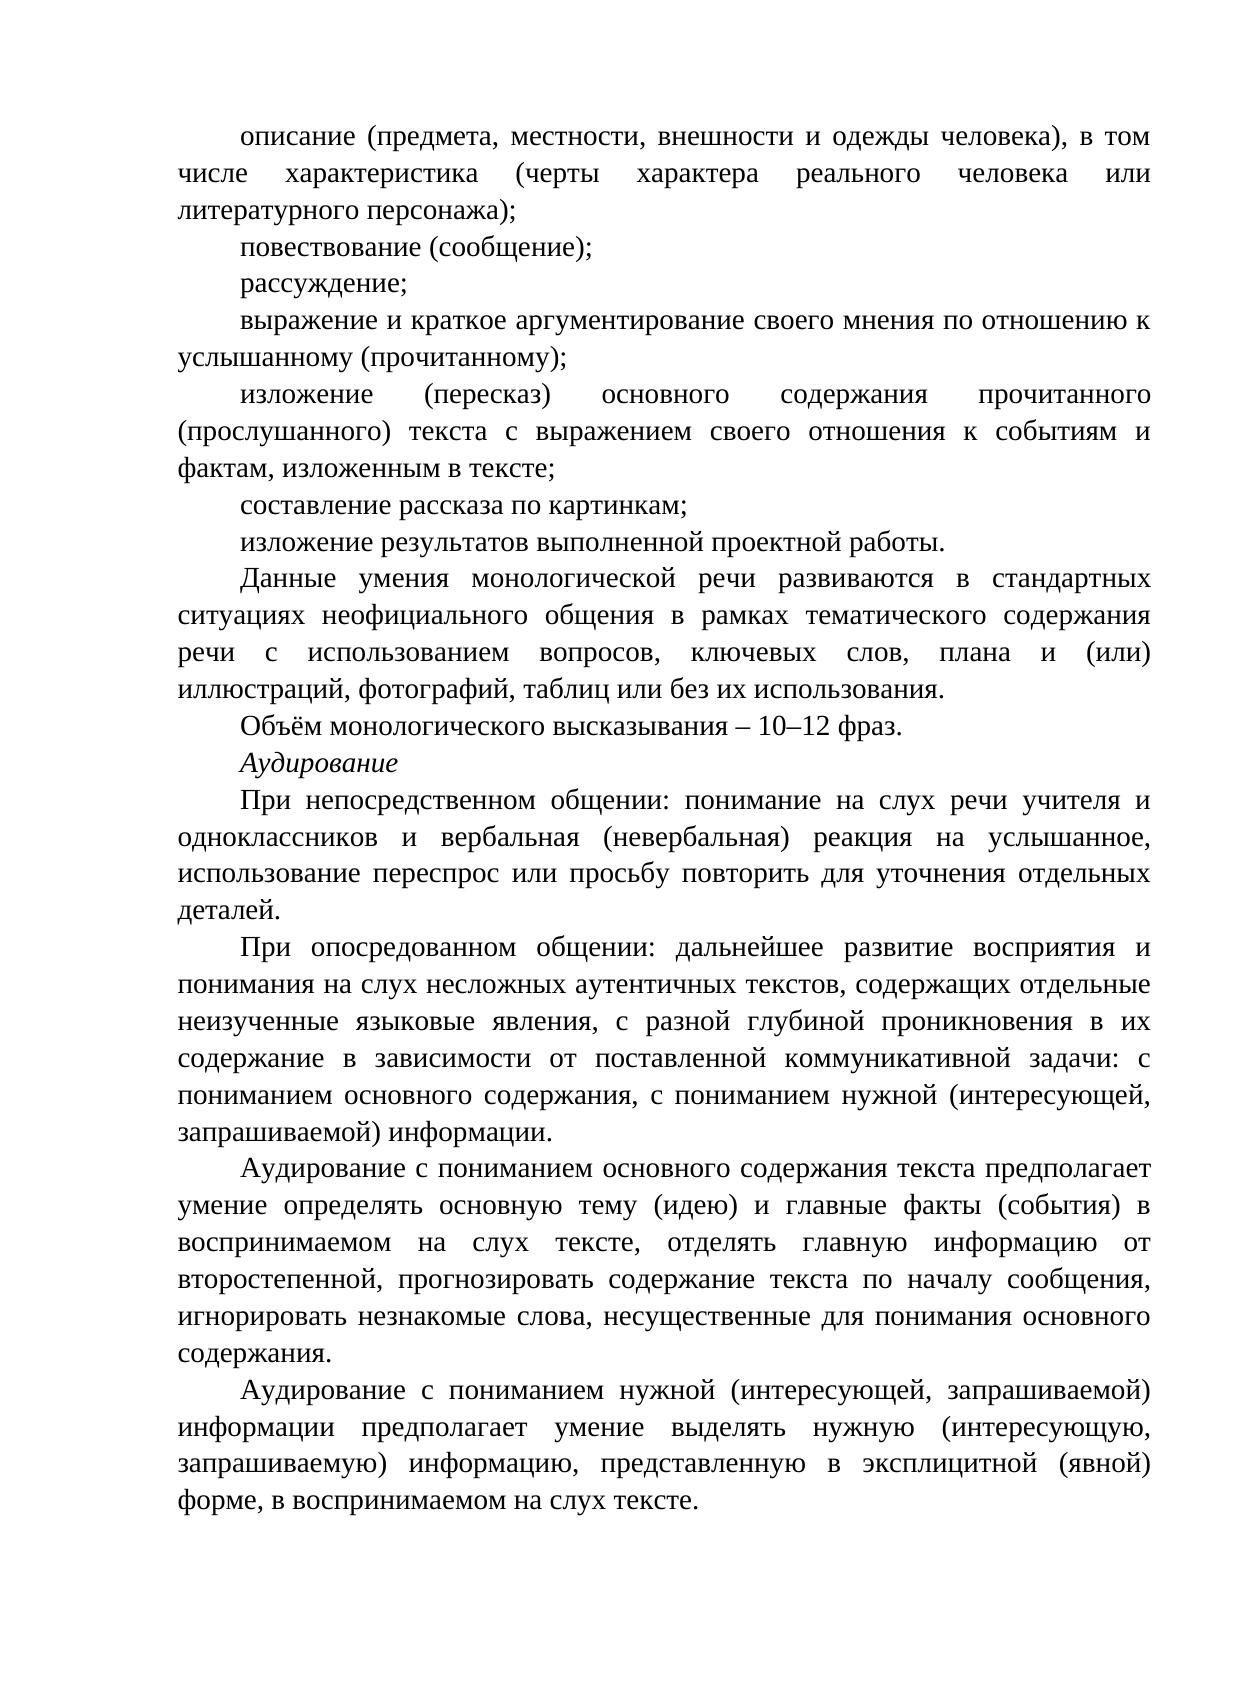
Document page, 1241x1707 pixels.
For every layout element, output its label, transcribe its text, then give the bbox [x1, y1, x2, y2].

text Объём монологического высказывания – 10–12 фраз. [177, 708, 1152, 742]
text рассуждение; [177, 266, 1152, 299]
text Данные умения монологической речи развиваются в стандартных ситуациях неофициального общения в рамках тематического содержания речи с использованием вопросов, ключевых слов, плана и (или) иллюстраций, фотографий, таблиц или без их использования. [177, 561, 1152, 705]
text Аудирование с пониманием основного содержания текста предполагает умение определять основную тему (идею) и главные факты (события) в воспринимаемом на слух тексте, отделять главную информацию от второстепенной, прогнозировать содержание текста по началу сообщения, игнорировать незнакомые слова, несущественные для понимания основного содержания. [177, 1151, 1152, 1368]
text Аудирование [177, 745, 1152, 778]
text При опосредованном общении: дальнейшее развитие восприятия и понимания на слух несложных аутентичных текстов, содержащих отдельные неизученные языковые явления, с разной глубиной проникновения в их содержание в зависимости от поставленной коммуникативной задачи: с пониманием основного содержания, с пониманием нужной (интересующей, запрашиваемой) информации. [177, 929, 1152, 1147]
text повествование (сообщение); [177, 229, 1152, 262]
text изложение (пересказ) основного содержания прочитанного (прослушанного) текста с выражением своего отношения к событиям и фактам, изложенным в тексте; [177, 376, 1152, 483]
text Аудирование с пониманием нужной (интересующей, запрашиваемой) информации предполагает умение выделять нужную (интересующую, запрашиваемую) информацию, представленную в эксплицитной (явной) форме, в воспринимаемом на слух тексте. [177, 1372, 1152, 1516]
text составление рассказа по картинкам; [177, 487, 1152, 520]
text При непосредственном общении: понимание на слух речи учителя и одноклассников и вербальная (невербальная) реакция на услышанное, использование переспрос или просьбу повторить для уточнения отдельных деталей. [177, 782, 1152, 926]
text выражение и краткое аргументирование своего мнения по отношению к услышанному (прочитанному); [177, 302, 1152, 373]
text описание (предмета, местности, внешности и одежды человека), в том числе характеристика (черты характера реального человека или литературного персонажа); [177, 118, 1152, 225]
text изложение результатов выполненной проектной работы. [177, 524, 1152, 557]
